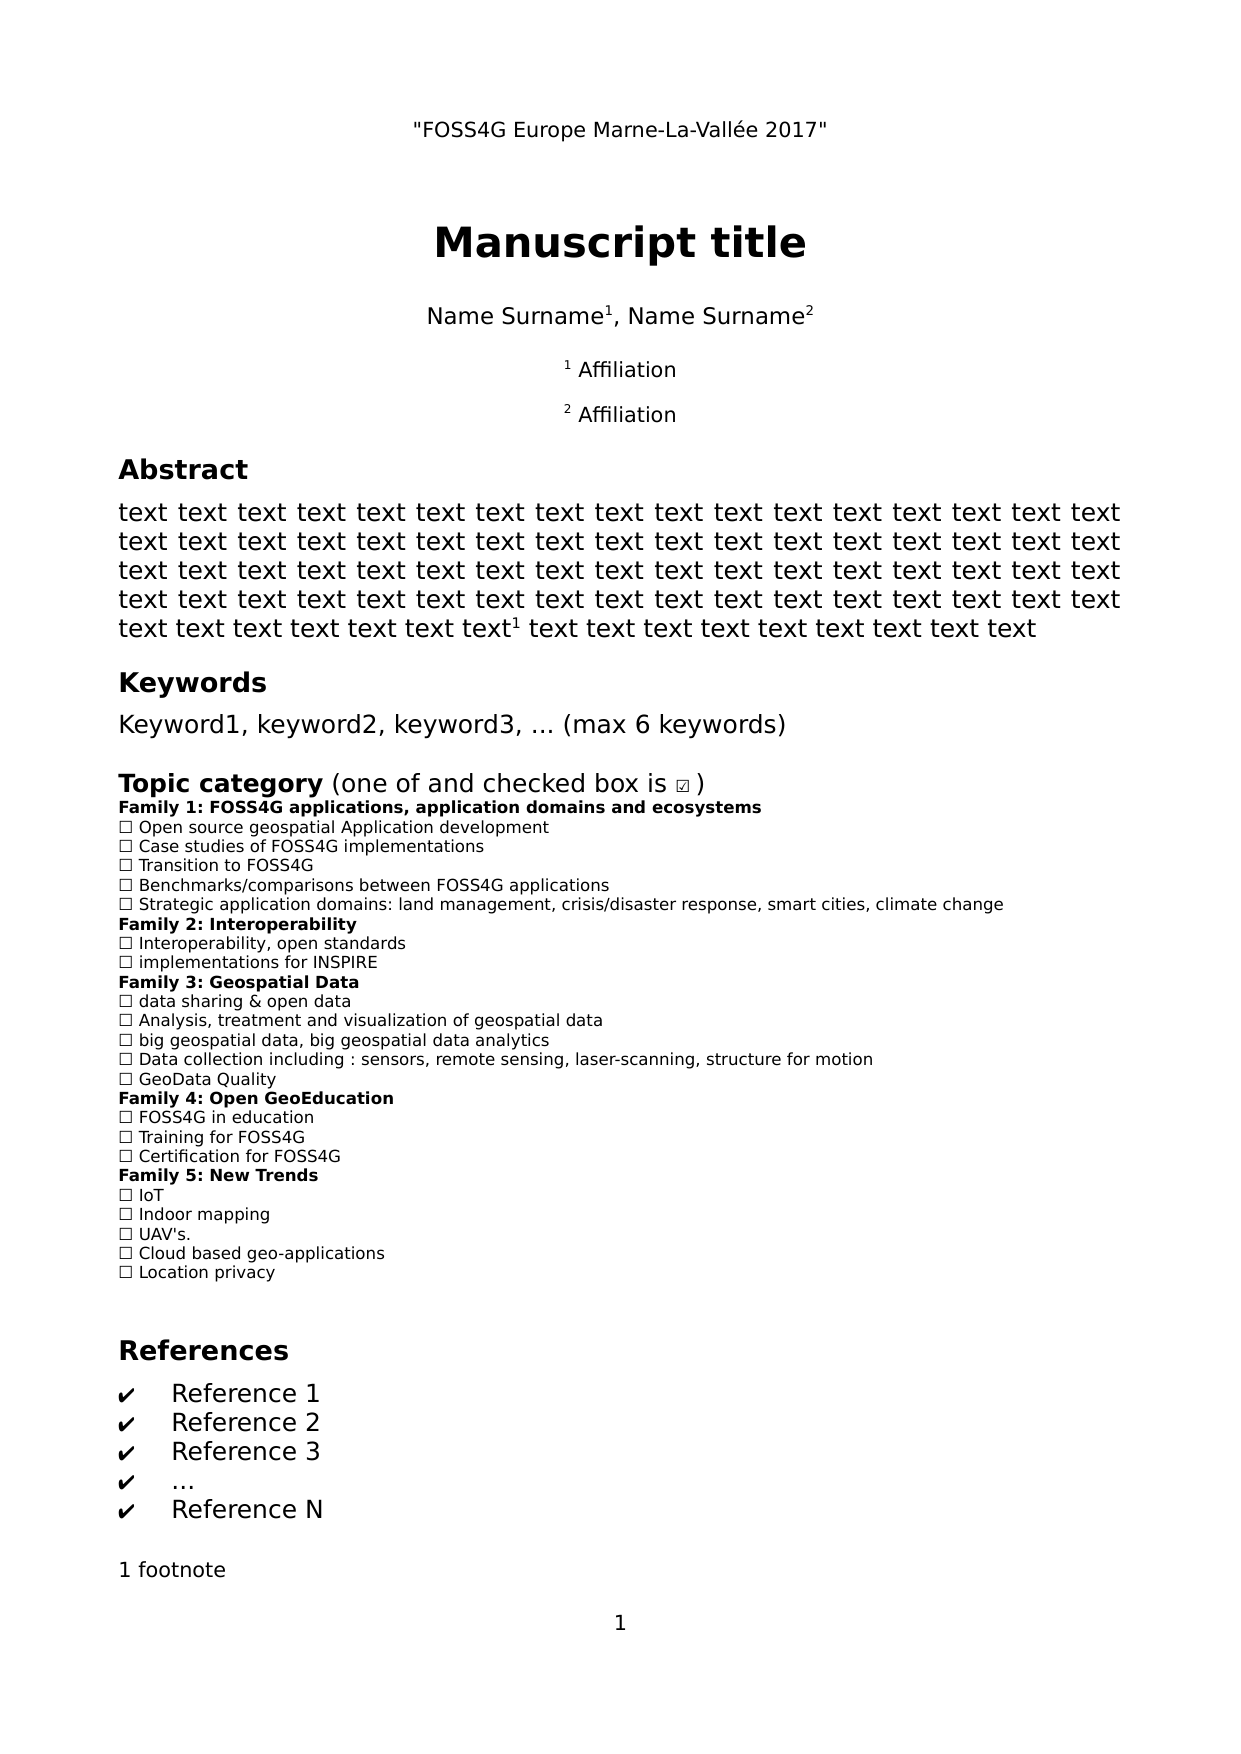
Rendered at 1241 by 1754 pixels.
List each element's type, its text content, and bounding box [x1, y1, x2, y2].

text ☐ Case studies of FOSS4G implementations [118, 837, 1122, 856]
text ☐ IoT [118, 1186, 1122, 1205]
text Family 3: Geospatial Data [118, 973, 1122, 992]
text ☐ Interoperability, open standards [118, 934, 1122, 953]
list Reference 3 [118, 1437, 1122, 1466]
text Name Surname1, Name Surname2 [118, 303, 1122, 330]
text Family 4: Open GeoEducation [118, 1089, 1122, 1108]
list ... [118, 1466, 1122, 1495]
list Reference 2 [118, 1408, 1122, 1437]
list Reference N [118, 1495, 1122, 1524]
text ☐ Training for FOSS4G [118, 1128, 1122, 1147]
text References [118, 1335, 1122, 1367]
text ☐ Location privacy [118, 1263, 1122, 1283]
text Family 2: Interoperability [118, 914, 1122, 934]
text ☐ Certification for FOSS4G [118, 1147, 1122, 1166]
text ☐ UAV's. [118, 1224, 1122, 1244]
text 1 Affiliation [118, 353, 1122, 383]
text Family 5: New Trends [118, 1166, 1122, 1186]
text ☐ Benchmarks/comparisons between FOSS4G applications [118, 876, 1122, 895]
text ☐ Strategic application domains: land management, crisis/disaster response, smart cities, climate change [118, 895, 1122, 914]
text Keyword1, keyword2, keyword3, ... (max 6 keywords) [118, 711, 1122, 740]
text Family 1: FOSS4G applications, application domains and ecosystems [118, 798, 1122, 818]
text ☐ big geospatial data, big geospatial data analytics [118, 1031, 1122, 1050]
text ☐ Open source geospatial Application development [118, 818, 1122, 837]
text ☐ FOSS4G in education [118, 1108, 1122, 1128]
text footnote [118, 1558, 1122, 1582]
text ☐ Data collection including : sensors, remote sensing, laser-scanning, structure for motion [118, 1050, 1122, 1069]
text ☐ data sharing & open data [118, 992, 1122, 1011]
text ☐ implementations for INSPIRE [118, 953, 1122, 973]
text 2 Affiliation [118, 398, 1122, 428]
text ☐ Transition to FOSS4G [118, 856, 1122, 876]
text text text text text text text text text text text text text text text text text text text text text text text text text text text text text text text text text text text text text text text text text text text text text text text text text text text text text text text text text text text text text text text text text text text text text text text text text text text text text text text text text text text text text [118, 498, 1122, 644]
text Topic category (one of and checked box is ☑ ) [118, 769, 1122, 798]
title Manuscript title [118, 219, 1122, 268]
list Reference 1 [118, 1379, 1122, 1408]
text ☐ Indoor mapping [118, 1205, 1122, 1224]
text Keywords [118, 667, 1122, 699]
text ☐ Cloud based geo-applications [118, 1244, 1122, 1263]
text Abstract [118, 454, 1122, 486]
text ☐ Analysis, treatment and visualization of geospatial data [118, 1011, 1122, 1031]
text ☐ GeoData Quality [118, 1069, 1122, 1089]
